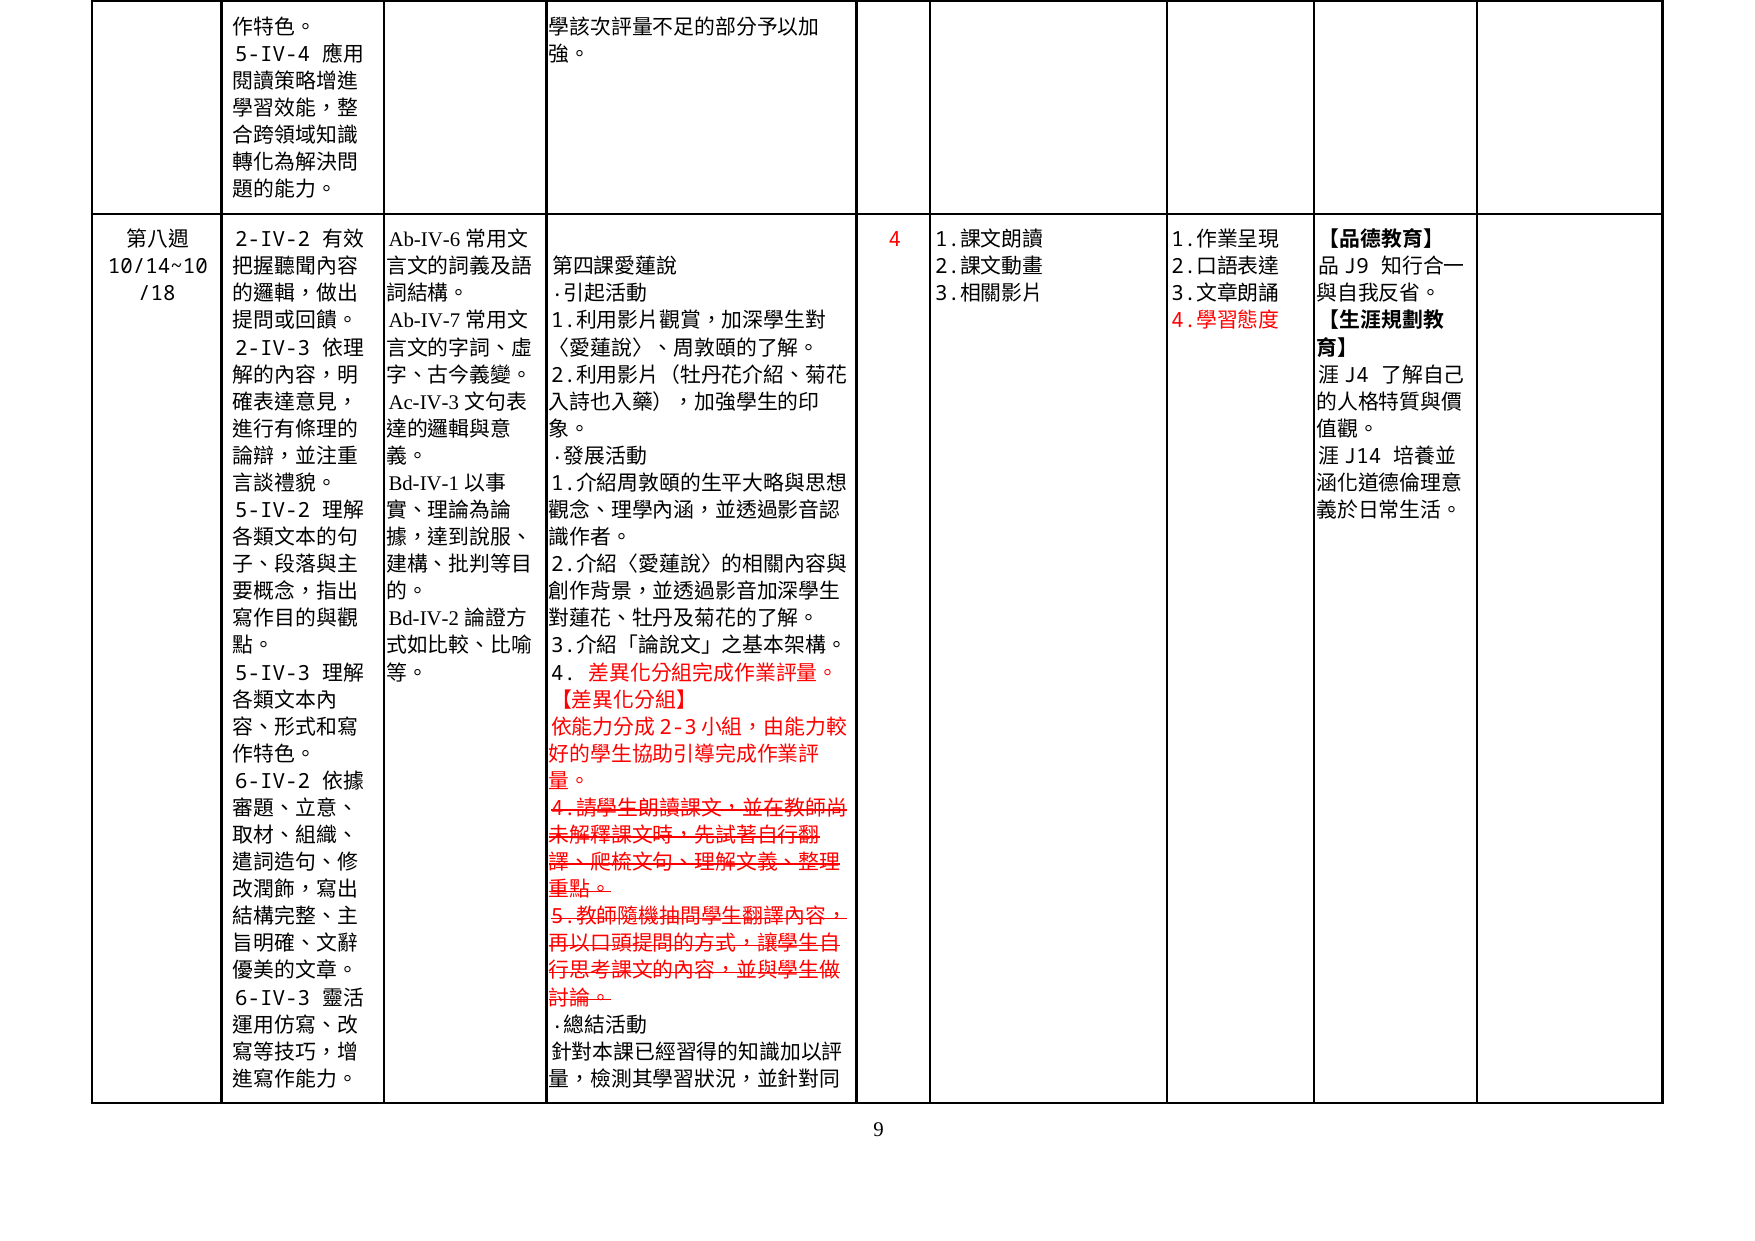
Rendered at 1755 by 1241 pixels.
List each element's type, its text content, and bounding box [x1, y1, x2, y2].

table_cell [1315, 2, 1476, 212]
table_cell [1478, 2, 1661, 212]
table_cell 4 [858, 215, 929, 1102]
table_cell [93, 2, 220, 212]
table_cell [1168, 2, 1313, 212]
table_cell 第四課愛蓮說 ‧引起活動 1.利用影片觀賞，加深學生對〈愛蓮說〉、周敦頤的了解。 2.利用影片（牡丹花介紹、菊花入詩也入藥），加強學生的印象。 ‧發展活動 1.介紹周敦頤的生平大略與思想觀念、理學內涵，並透過影音認識作者。 2.介紹〈愛蓮說〉的相關內容與創作背景，並透過影音加深學生對蓮花、牡丹及菊花的了解。 3.介紹「論說文」之基本架構。 4. 差異化分組完成作業評量。 【差異化分組】 依能力分成2-3小組，由能力較好的學生協助引導完成作業評量。 4.請學生朗讀課文，並在教師尚未解釋課文時，先試著自行翻譯、爬梳文句、理解文義、整理重點。 5.教師隨機抽問學生翻譯內容，再以口頭提問的方式，讓學生自行思考課文的內容，並與學生做討論。 ‧總結活動 針對本課已經習得的知識加以評量，檢測其學習狀況，並針對同 [548, 215, 855, 1102]
table_cell 【品德教育】 品J9 知行合一與自我反省。 【生涯規劃教育】 涯J4 了解自己的人格特質與價值觀。 涯J14 培養並涵化道德倫理意義於日常生活。 [1315, 215, 1476, 1102]
table_cell [385, 2, 545, 212]
table_cell [858, 2, 929, 212]
table_cell 2-IV-2 有效把握聽聞內容的邏輯，做出提問或回饋。 2-IV-3 依理解的內容，明確表達意見，進行有條理的論辯，並注重言談禮貌。 5-IV-2 理解各類文本的句子、段落與主要概念，指出寫作目的與觀點。 5-IV-3 理解各類文本內容、形式和寫作特色。 6-IV-2 依據審題、立意、取材、組織、遣詞造句、修改潤飾，寫出結構完整、主旨明確、文辭優美的文章。 6-IV-3 靈活運用仿寫、改寫等技巧，增進寫作能力。 [223, 215, 383, 1102]
table_cell 學該次評量不足的部分予以加強。 [548, 2, 855, 212]
table_cell 1.作業呈現 2.口語表達 3.文章朗誦 4.學習態度 [1168, 215, 1313, 1102]
table_cell 1.課文朗讀 2.課文動畫 3.相關影片 [931, 215, 1166, 1102]
table_cell [1478, 215, 1661, 1102]
table_cell [931, 2, 1166, 212]
table_cell 作特色。 5-IV-4 應用閱讀策略增進學習效能，整合跨領域知識轉化為解決問題的能力。 [223, 2, 383, 212]
table_cell 第八週 10/14~10/18 [93, 215, 220, 1102]
table_cell Ab-IV-6 常用文言文的詞義及語詞結構。 Ab-IV-7 常用文言文的字詞、虛字、古今義變。 Ac-IV-3 文句表達的邏輯與意義。 Bd-IV-1 以事實、理論為論據，達到說服、建構、批判等目的。 Bd-IV-2 論證方式如比較、比喻等。 [385, 215, 545, 1102]
